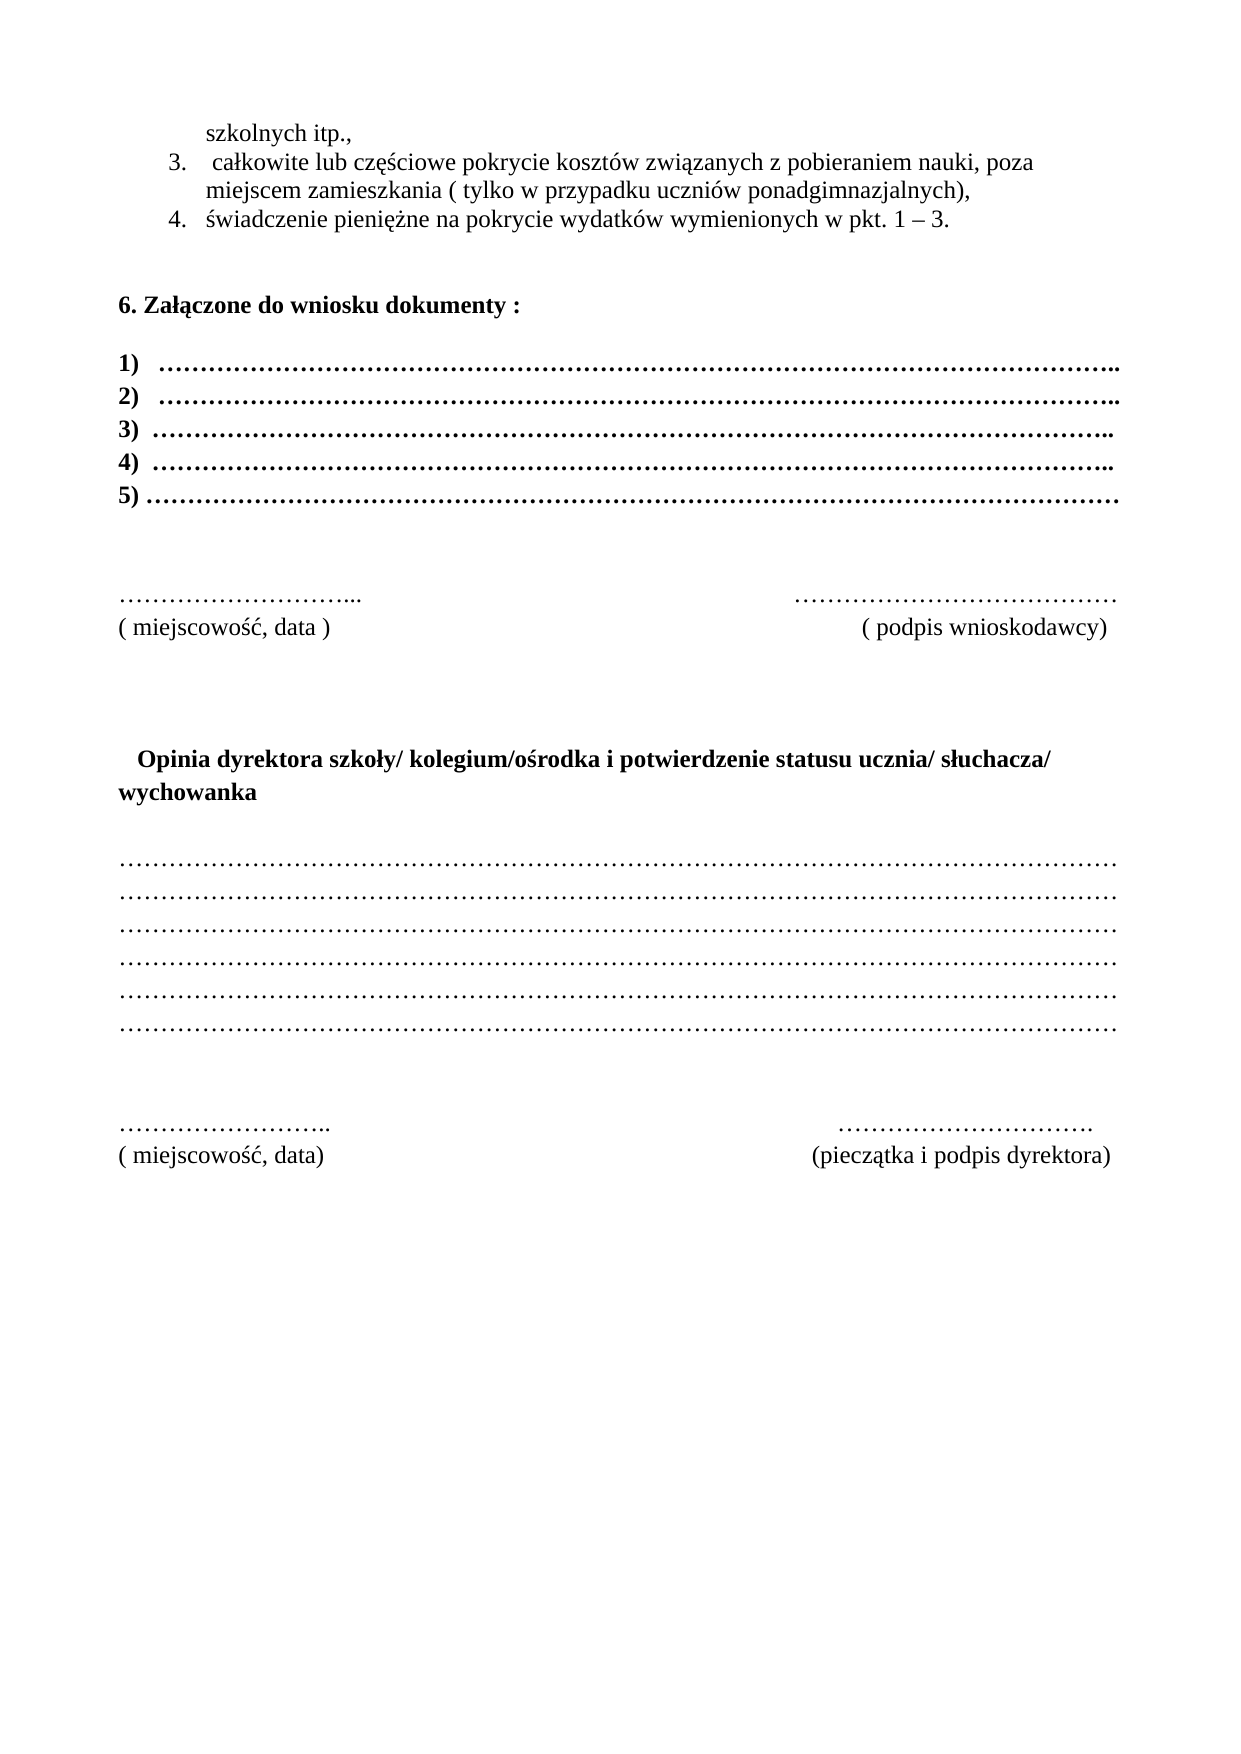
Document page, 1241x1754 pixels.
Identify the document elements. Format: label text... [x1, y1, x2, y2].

list świadczenie pieniężne na pokrycie wydatków wymienionych w pkt. 1 – 3. [168, 204, 1122, 233]
list szkolnych itp., [168, 118, 1122, 147]
text 6. Załączone do wniosku dokumenty : [118, 291, 1122, 319]
text ………………………... ………………………………… [118, 579, 1122, 608]
text …………………….. …………………………. [118, 1108, 1122, 1136]
text 2) …………………………………………………………………………………………………….. [118, 381, 1122, 410]
text Opinia dyrektora szkoły/ kolegium/ośrodka i potwierdzenie statusu ucznia/ słuchacza/ wychowanka [118, 744, 1122, 806]
text ( miejscowość, data) (pieczątka i podpis dyrektora) [118, 1141, 1122, 1169]
text 5) ……………………………………………………………………………………………………… [118, 480, 1122, 509]
list całkowite lub częściowe pokrycie kosztów związanych z pobieraniem nauki, poza miejscem zamieszkania ( tylko w przypadku uczniów ponadgimnazjalnych), [168, 147, 1122, 204]
text 3) …………………………………………………………………………………………………….. [118, 414, 1122, 443]
text ( miejscowość, data ) ( podpis wnioskodawcy) [118, 612, 1122, 641]
text 4) …………………………………………………………………………………………………….. [118, 447, 1122, 476]
text ……………………………………………………………………………………………………………………………………………………………………………………………………………………………………………………………………………………………………………………………………………………………………………………………………………………………………………………………………………………………………………………………………………………………………………………………………………………………………………………………… [118, 843, 1122, 1037]
text 1) …………………………………………………………………………………………………….. [118, 348, 1122, 377]
